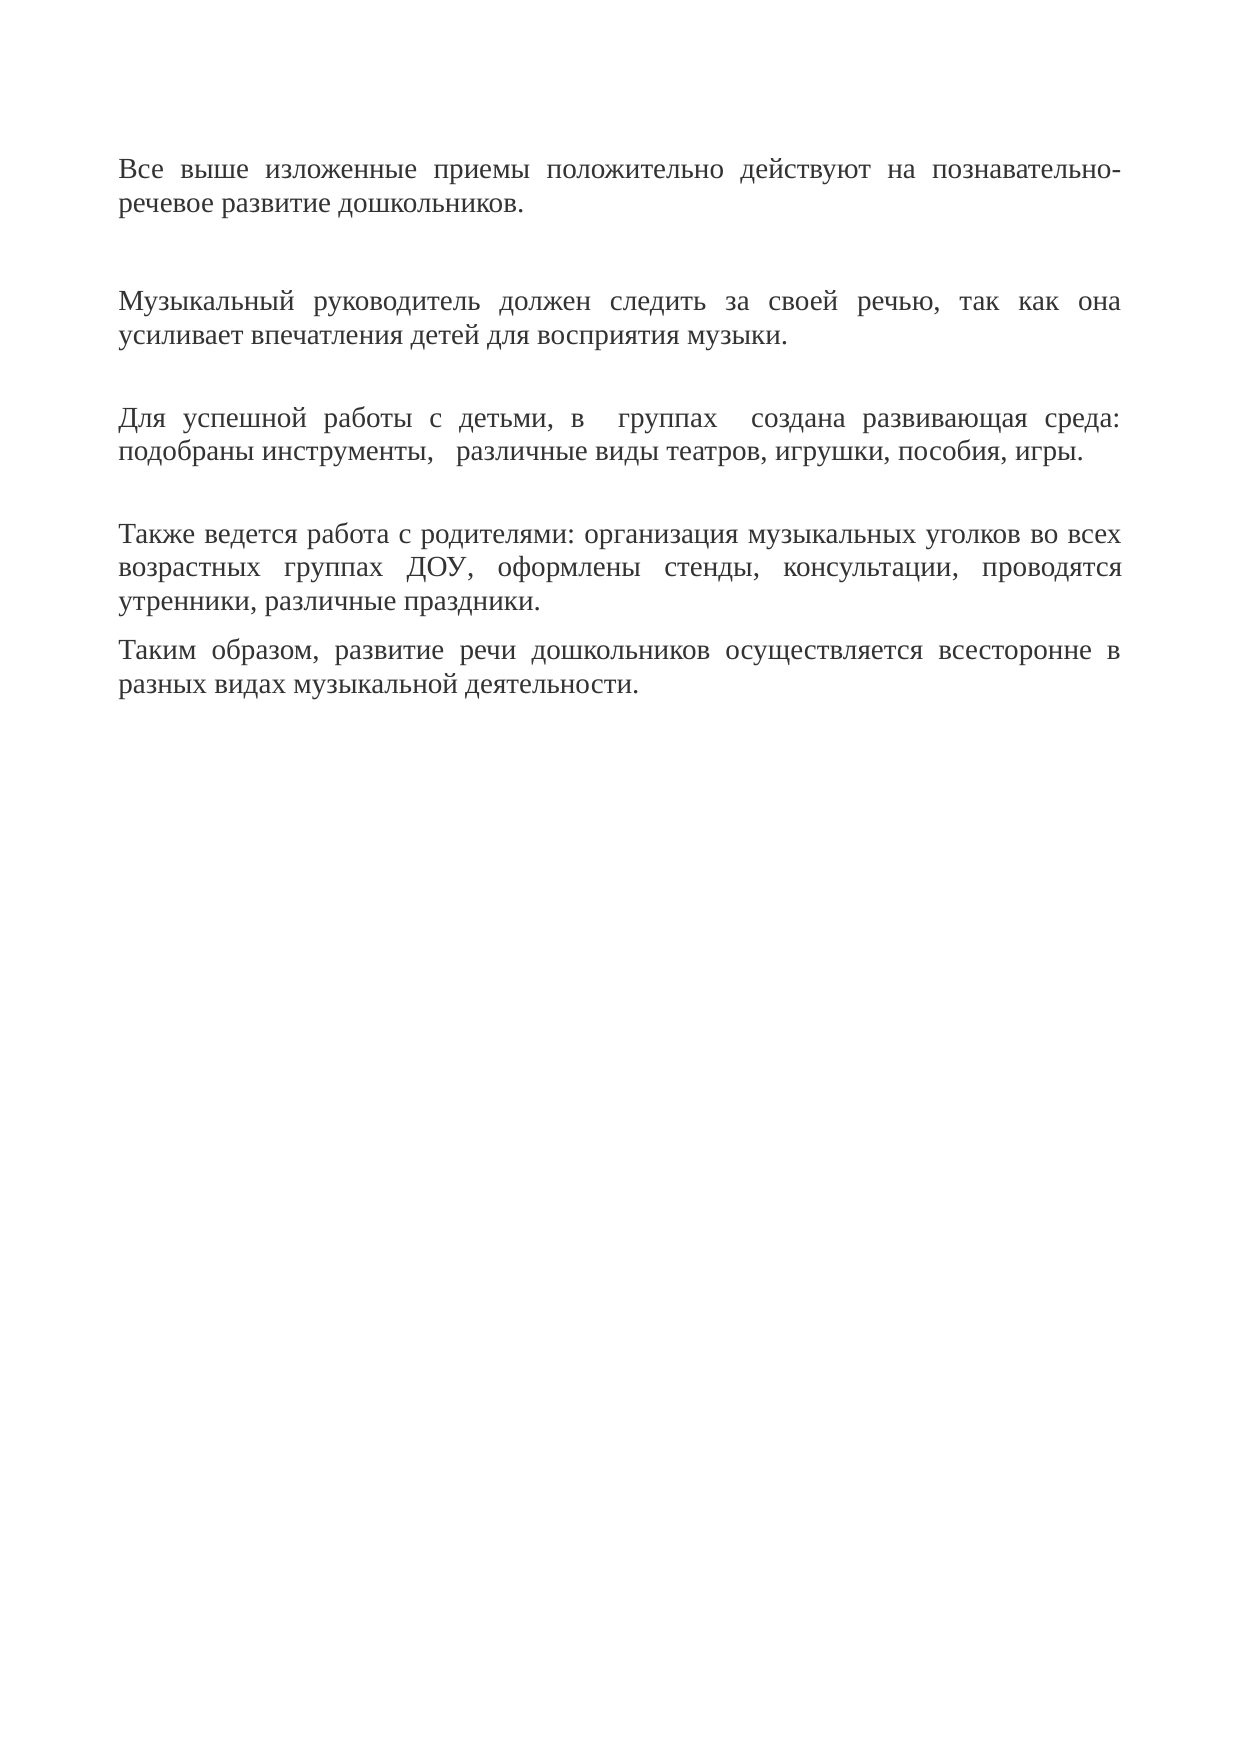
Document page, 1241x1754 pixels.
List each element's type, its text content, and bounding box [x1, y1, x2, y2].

text Для успешной работы с детьми, в группах создана развивающая среда: подобраны инструменты, различные виды театров, игрушки, пособия, игры. [118, 400, 1122, 467]
text Таким образом, развитие речи дошкольников осуществляется всесторонне в разных видах музыкальной деятельности. [118, 632, 1122, 699]
text Все выше изложенные приемы положительно действуют на познавательно-речевое развитие дошкольников. [118, 152, 1122, 219]
text Также ведется работа с родителями: организация музыкальных уголков во всех возрастных группах ДОУ, оформлены стенды, консультации, проводятся утренники, различные праздники. [118, 516, 1122, 617]
text Музыкальный руководитель должен следить за своей речью, так как она усиливает впечатления детей для восприятия музыки. [118, 283, 1122, 351]
